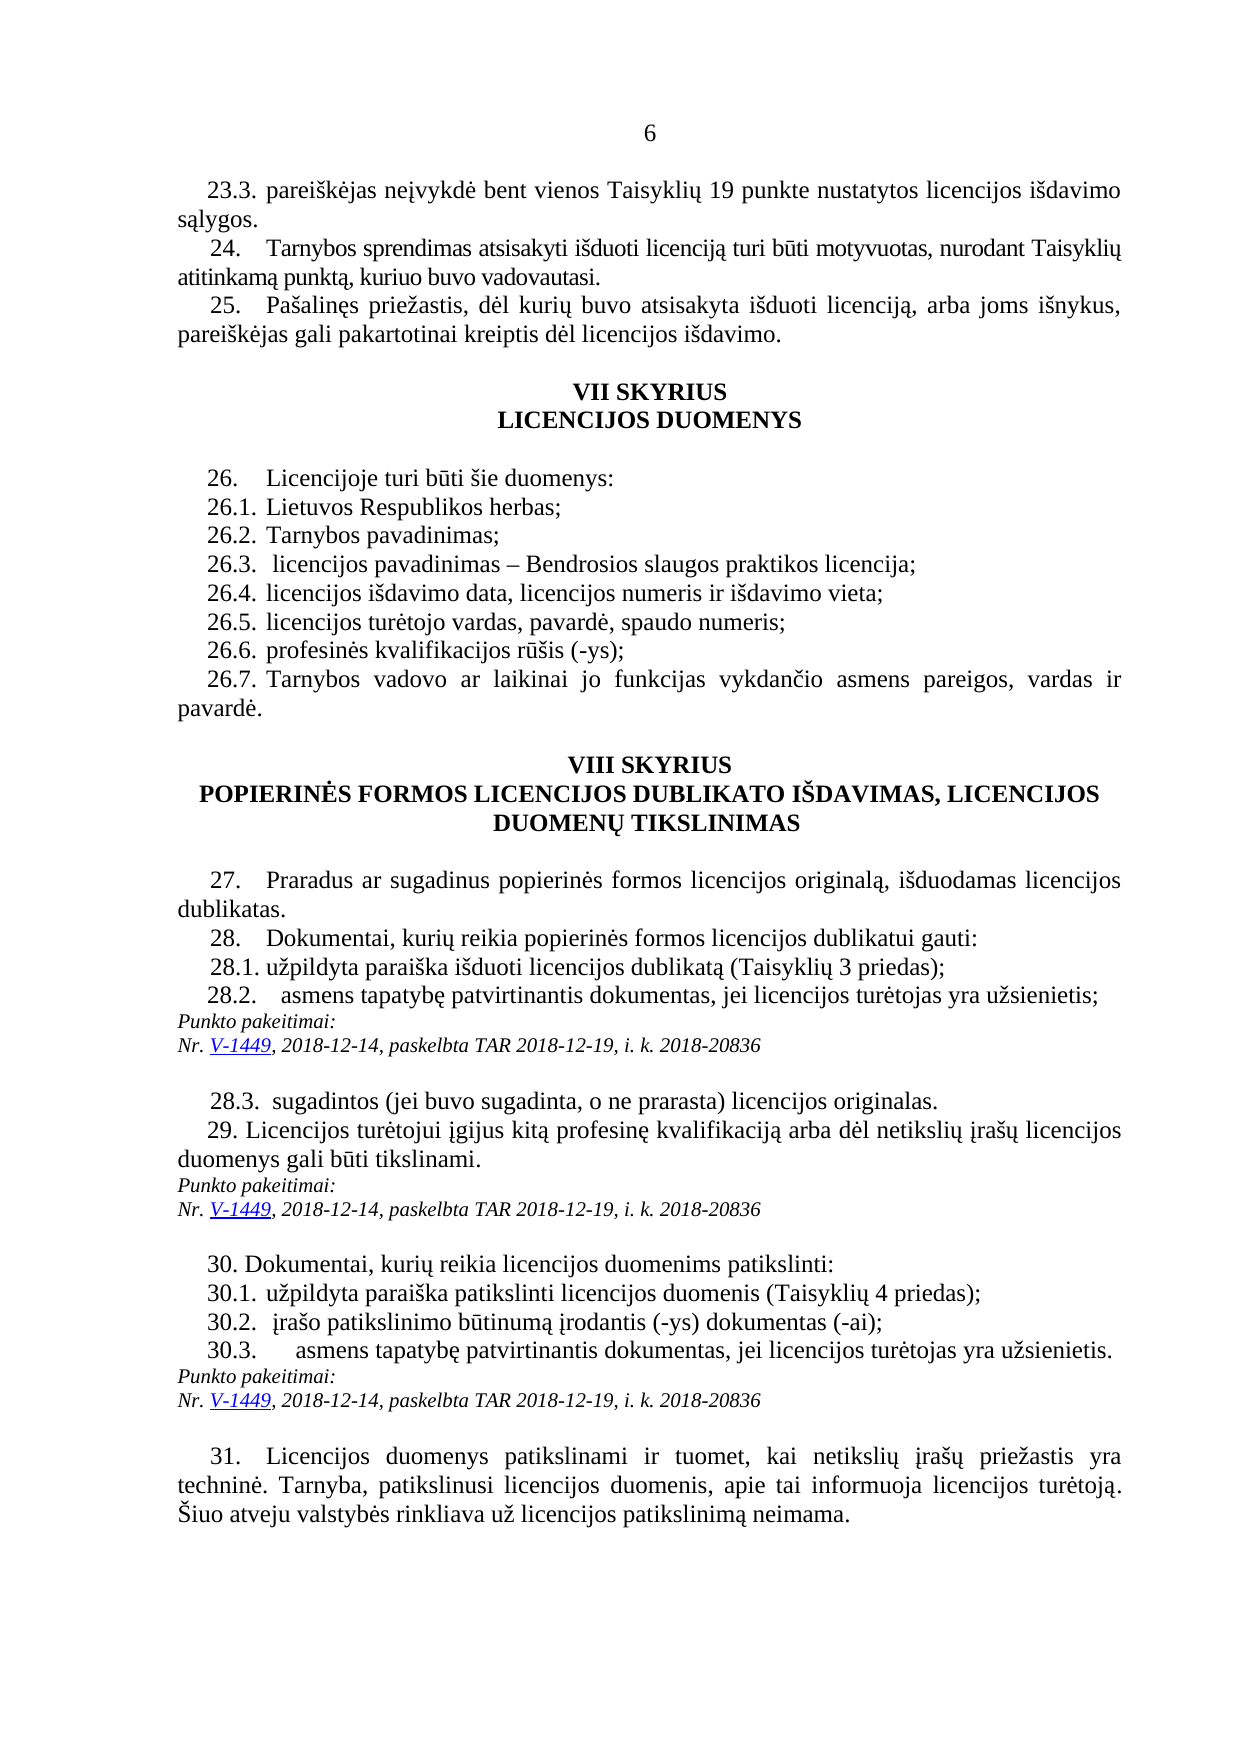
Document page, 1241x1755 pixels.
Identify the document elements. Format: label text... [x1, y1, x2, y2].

text 28.2. asmens tapatybę patvirtinantis dokumentas, jei licencijos turėtojas yra užsienietis; [177, 981, 1122, 1009]
text Punkto pakeitimai: [177, 1172, 1122, 1197]
text LICENCIJOS DUOMENYS [177, 406, 1122, 434]
text 29. Licencijos turėtojui įgijus kitą profesinę kvalifikaciją arba dėl netikslių įrašų licencijos duomenys gali būti tikslinami. [177, 1115, 1122, 1172]
text 30.3. asmens tapatybę patvirtinantis dokumentas, jei licencijos turėtojas yra užsienietis. [177, 1336, 1122, 1364]
text 26.7. Tarnybos vadovo ar laikinai jo funkcijas vykdančio asmens pareigos, vardas ir pavardė. [177, 664, 1122, 722]
text 27. Praradus ar sugadinus popierinės formos licencijos originalą, išduodamas licencijos dublikatas. [177, 866, 1122, 923]
text 26.4. licencijos išdavimo data, licencijos numeris ir išdavimo vieta; [177, 578, 1122, 607]
text 23.3. pareiškėjas neįvykdė bent vienos Taisyklių 19 punkte nustatytos licencijos išdavimo sąlygos. [177, 176, 1122, 233]
text Punkto pakeitimai: [177, 1009, 1122, 1033]
text Punkto pakeitimai: [177, 1364, 1122, 1388]
text Nr. V-1449, 2018-12-14, paskelbta TAR 2018-12-19, i. k. 2018-20836 [177, 1197, 1122, 1221]
text Nr. V-1449, 2018-12-14, paskelbta TAR 2018-12-19, i. k. 2018-20836 [177, 1388, 1122, 1412]
text 30. Dokumentai, kurių reikia licencijos duomenims patikslinti: [177, 1249, 1122, 1278]
text 26.5. licencijos turėtojo vardas, pavardė, spaudo numeris; [177, 607, 1122, 636]
text 28.1. užpildyta paraiška išduoti licencijos dublikatą (Taisyklių 3 priedas); [177, 952, 1122, 981]
text 24. Tarnybos sprendimas atsisakyti išduoti licenciją turi būti motyvuotas, nurodant Taisyklių atitinkamą punktą, kuriuo buvo vadovautasi. [177, 233, 1122, 291]
text 31. Licencijos duomenys patikslinami ir tuomet, kai netikslių įrašų priežastis yra techninė. Tarnyba, patikslinusi licencijos duomenis, apie tai informuoja licencijos turėtoją. Šiuo atveju valstybės rinkliava už licencijos patikslinimą neimama. [177, 1441, 1122, 1527]
text 26.2. Tarnybos pavadinimas; [177, 521, 1122, 549]
text 28. Dokumentai, kurių reikia popierinės formos licencijos dublikatui gauti: [177, 923, 1122, 952]
text 25. Pašalinęs priežastis, dėl kurių buvo atsisakyta išduoti licenciją, arba joms išnykus, pareiškėjas gali pakartotinai kreiptis dėl licencijos išdavimo. [177, 291, 1122, 348]
text 26.3. licencijos pavadinimas – Bendrosios slaugos praktikos licencija; [177, 549, 1122, 578]
text 30.2. įrašo patikslinimo būtinumą įrodantis (-ys) dokumentas (-ai); [177, 1307, 1122, 1336]
text 26. Licencijoje turi būti šie duomenys: [207, 463, 1122, 492]
text Nr. V-1449, 2018-12-14, paskelbta TAR 2018-12-19, i. k. 2018-20836 [177, 1033, 1122, 1057]
text 30.1. užpildyta paraiška patikslinti licencijos duomenis (Taisyklių 4 priedas); [177, 1278, 1122, 1307]
text 28.3. sugadintos (jei buvo sugadinta, o ne prarasta) licencijos originalas. [177, 1086, 1122, 1115]
text 26.1. Lietuvos Respublikos herbas; [177, 492, 1122, 521]
text VII skyrius [177, 377, 1122, 406]
text POPIERINĖS FORMOS LICENCIJOS DUBLIKATO IŠDAVIMAS, LICENCIJOS DUOMENŲ TIKSLINIMAS [177, 779, 1122, 837]
text 26.6. profesinės kvalifikacijos rūšis (-ys); [177, 636, 1122, 664]
text VIII skyrius [177, 751, 1122, 779]
